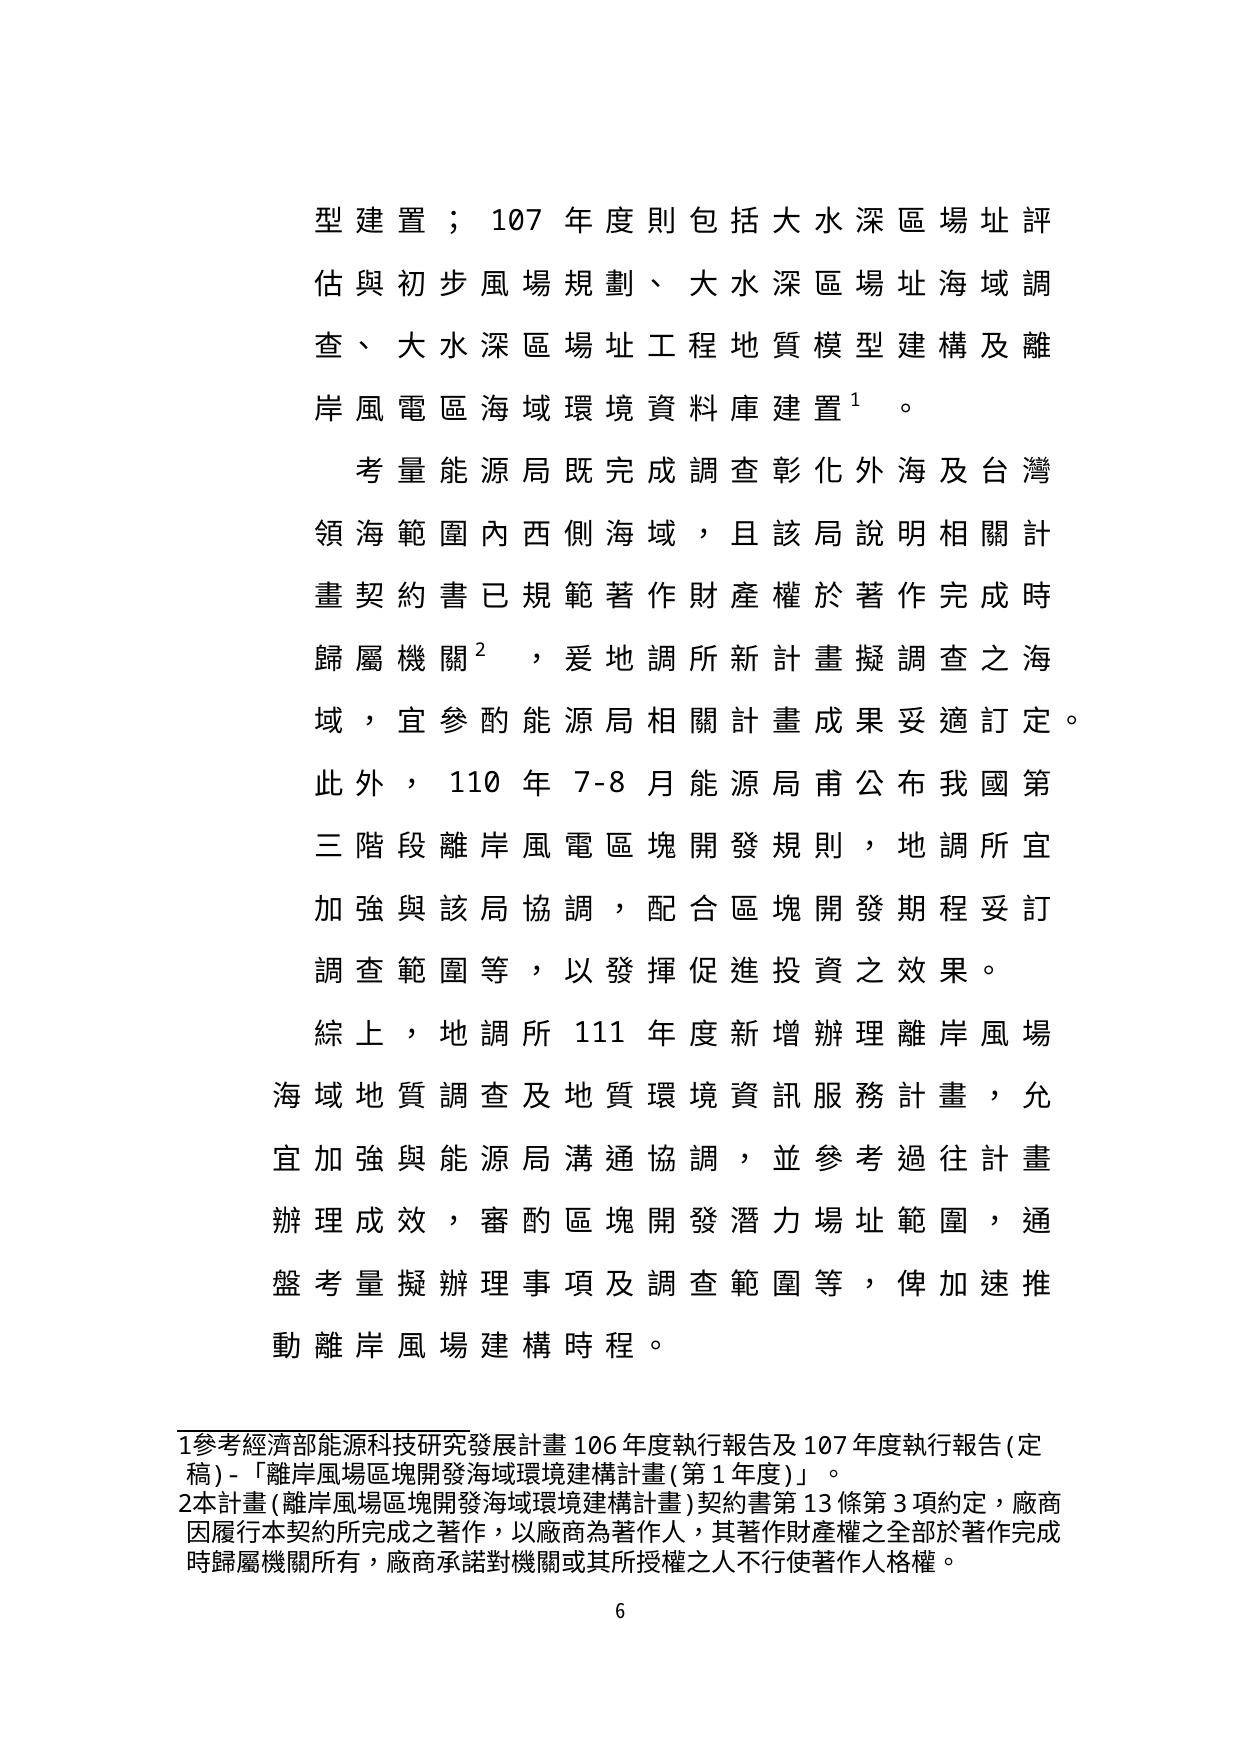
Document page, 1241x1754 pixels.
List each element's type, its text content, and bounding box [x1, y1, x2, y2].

text 綜上，地調所111年度新增辦理離岸風場海域地質調查及地質環境資訊服務計畫，允宜加強與能源局溝通協調，並參考過往計畫辦理成效，審酌區塊開發潛力場址範圍，通盤考量擬辦理事項及調查範圍等，俾加速推動離岸風場建構時程。 [242, 990, 1058, 1365]
text 考量能源局既完成調查彰化外海及台灣領海範圍內西側海域，且該局說明相關計畫契約書已規範著作財產權於著作完成時歸屬機關，爰地調所新計畫擬調查之海域，宜參酌能源局相關計畫成果妥適訂定。此外，110年7-8月能源局甫公布我國第三階段離岸風電區塊開發規則，地調所宜加強與該局協調，配合區塊開發期程妥訂調查範圍等，以發揮促進投資之效果。 [271, 427, 1058, 990]
text 本計畫(離岸風場區塊開發海域環境建構計畫)契約書第13條第3項約定，廠商因履行本契約所完成之著作，以廠商為著作人，其著作財產權之全部於著作完成時歸屬機關所有，廠商承諾對機關或其所授權之人不行使著作人格權。 [177, 1489, 1063, 1577]
text 參考經濟部能源科技研究發展計畫106年度執行報告及107年度執行報告(定稿)-「離岸風場區塊開發海域環境建構計畫(第1年度)」。 [177, 1431, 1063, 1489]
text 型建置；107年度則包括大水深區場址評估與初步風場規劃、大水深區場址海域調查、大水深區場址工程地質模型建構及離岸風電區海域環境資料庫建置。 [271, 177, 1058, 427]
